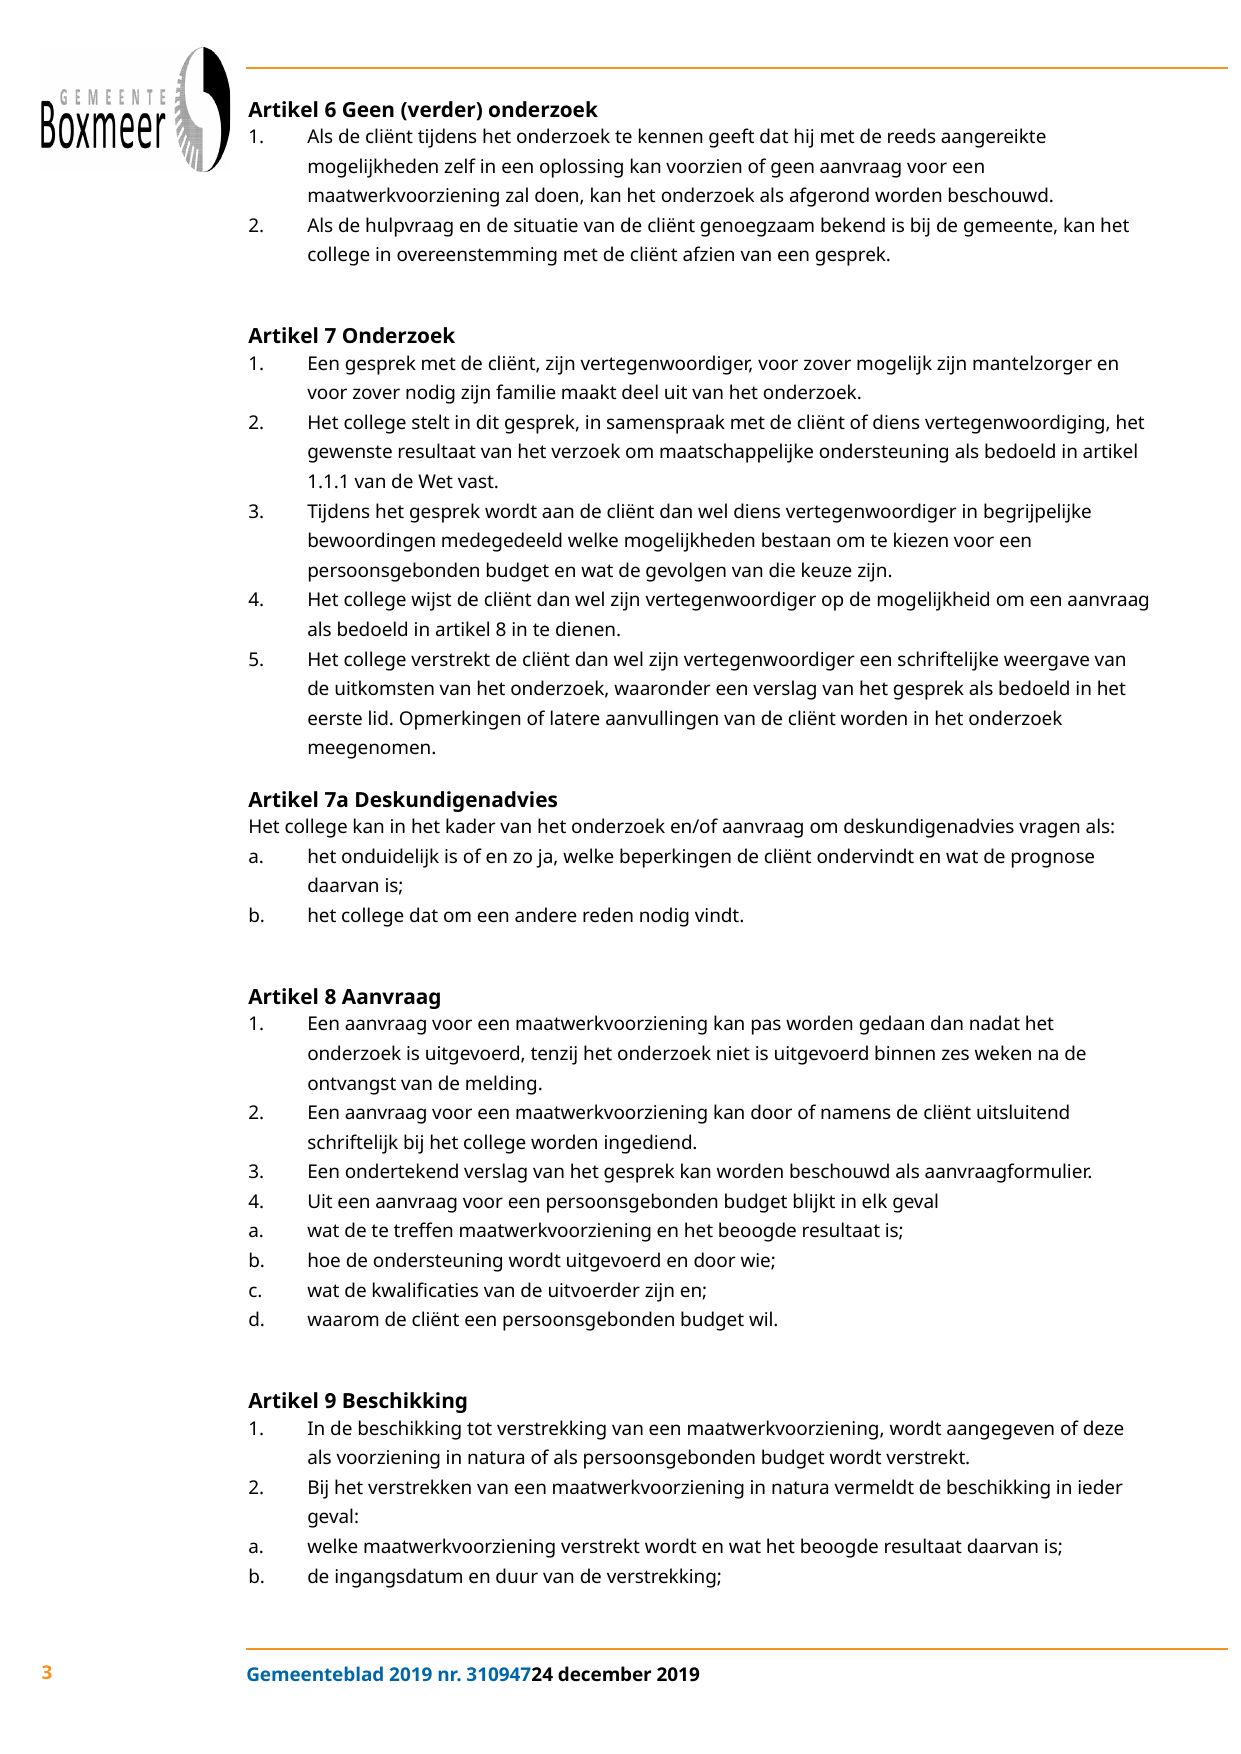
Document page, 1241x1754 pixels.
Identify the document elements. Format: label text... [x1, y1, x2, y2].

text Artikel 8 Aanvraag [248, 982, 1152, 1011]
text Artikel 7 Onderzoek [248, 322, 1152, 350]
list wat de kwalificaties van de uitvoerder zijn en; [248, 1277, 1152, 1303]
list welke maatwerkvoorziening verstrekt wordt en wat het beoogde resultaat daarvan is; [248, 1533, 1152, 1559]
list Een ondertekend verslag van het gesprek kan worden beschouwd als aanvraagformulier. [248, 1158, 1152, 1184]
text Artikel 7a Deskundigenadvies [248, 785, 1152, 813]
list de ingangsdatum en duur van de verstrekking; [248, 1563, 1152, 1588]
list Als de hulpvraag en de situatie van de cliënt genoegzaam bekend is bij de gemeente, kan het college in overeenstemming met de cliënt afzien van een gesprek. [248, 212, 1152, 267]
list In de beschikking tot verstrekking van een maatwerkvoorziening, wordt aangegeven of deze als voorziening in natura of als persoonsgebonden budget wordt verstrekt. [248, 1415, 1152, 1470]
list wat de te treffen maatwerkvoorziening en het beoogde resultaat is; [248, 1218, 1152, 1243]
list Als de cliënt tijdens het onderzoek te kennen geeft dat hij met de reeds aangereikte mogelijkheden zelf in een oplossing kan voorzien of geen aanvraag voor een maatwerkvoorziening zal doen, kan het onderzoek als afgerond worden beschouwd. [248, 123, 1152, 208]
list Het college verstrekt de cliënt dan wel zijn vertegenwoordiger een schriftelijke weergave van de uitkomsten van het onderzoek, waaronder een verslag van het gesprek als bedoeld in het eerste lid. Opmerkingen of latere aanvullingen van de cliënt worden in het onderzoek meegenomen. [248, 646, 1152, 760]
text Artikel 9 Beschikking [248, 1386, 1152, 1415]
list het college dat om een andere reden nodig vindt. [248, 902, 1152, 928]
text Het college kan in het kader van het onderzoek en/of aanvraag om deskundigenadvies vragen als: [248, 813, 1152, 839]
list Een aanvraag voor een maatwerkvoorziening kan door of namens de cliënt uitsluitend schriftelijk bij het college worden ingediend. [248, 1099, 1152, 1155]
list het onduidelijk is of en zo ja, welke beperkingen de cliënt ondervindt en wat de prognose daarvan is; [248, 843, 1152, 898]
list Het college stelt in dit gesprek, in samenspraak met de cliënt of diens vertegenwoordiging, het gewenste resultaat van het verzoek om maatschappelijke ondersteuning als bedoeld in artikel 1.1.1 van de Wet vast. [248, 409, 1152, 494]
list Een aanvraag voor een maatwerkvoorziening kan pas worden gedaan dan nadat het onderzoek is uitgevoerd, tenzij het onderzoek niet is uitgevoerd binnen zes weken na de ontvangst van de melding. [248, 1011, 1152, 1096]
picture [41, 47, 231, 172]
text Artikel 6 Geen (verder) onderzoek [248, 95, 1152, 123]
list Het college wijst de cliënt dan wel zijn vertegenwoordiger op de mogelijkheid om een aanvraag als bedoeld in artikel 8 in te dienen. [248, 587, 1152, 642]
list Tijdens het gesprek wordt aan de cliënt dan wel diens vertegenwoordiger in begrijpelijke bewoordingen medegedeeld welke mogelijkheden bestaan om te kiezen voor een persoonsgebonden budget en wat de gevolgen van die keuze zijn. [248, 498, 1152, 583]
list Uit een aanvraag voor een persoonsgebonden budget blijkt in elk geval [248, 1188, 1152, 1214]
list waarom de cliënt een persoonsgebonden budget wil. [248, 1306, 1152, 1332]
list hoe de ondersteuning wordt uitgevoerd en door wie; [248, 1247, 1152, 1273]
list Een gesprek met de cliënt, zijn vertegenwoordiger, voor zover mogelijk zijn mantelzorger en voor zover nodig zijn familie maakt deel uit van het onderzoek. [248, 350, 1152, 405]
list Bij het verstrekken van een maatwerkvoorziening in natura vermeldt de beschikking in ieder geval: [248, 1474, 1152, 1529]
